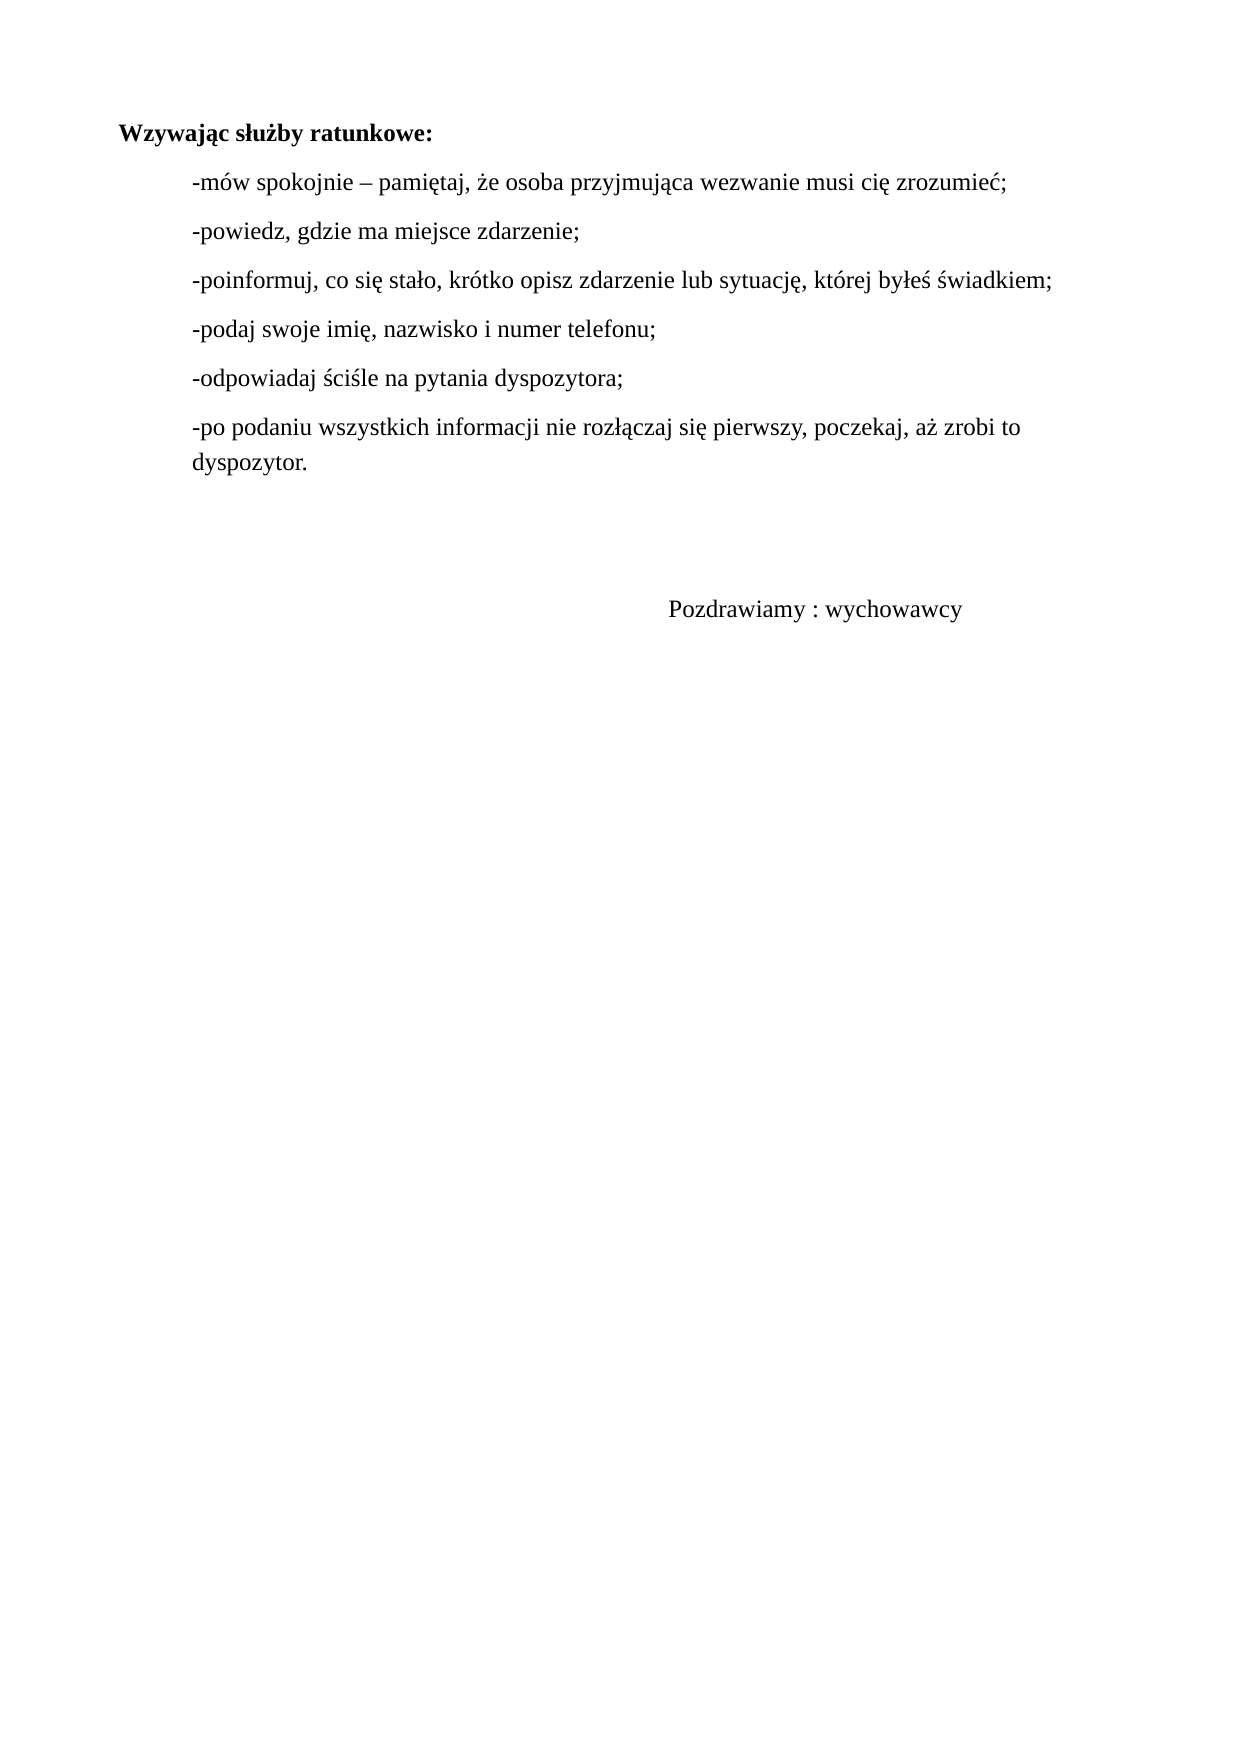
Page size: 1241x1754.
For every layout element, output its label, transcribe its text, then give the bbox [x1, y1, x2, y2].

list -po podaniu wszystkich informacji nie rozłączaj się pierwszy, poczekaj, aż zrobi to dyspozytor. [162, 412, 1122, 476]
list -odpowiadaj ściśle na pytania dyspozytora; [162, 363, 1122, 392]
text Pozdrawiamy : wychowawcy [118, 594, 1122, 623]
list -poinformuj, co się stało, krótko opisz zdarzenie lub sytuację, której byłeś świadkiem; [162, 265, 1122, 294]
list -podaj swoje imię, nazwisko i numer telefonu; [162, 314, 1122, 343]
list -mów spokojnie – pamiętaj, że osoba przyjmująca wezwanie musi cię zrozumieć; [162, 167, 1122, 196]
list -powiedz, gdzie ma miejsce zdarzenie; [162, 216, 1122, 245]
text Wzywając służby ratunkowe: [118, 118, 1122, 147]
